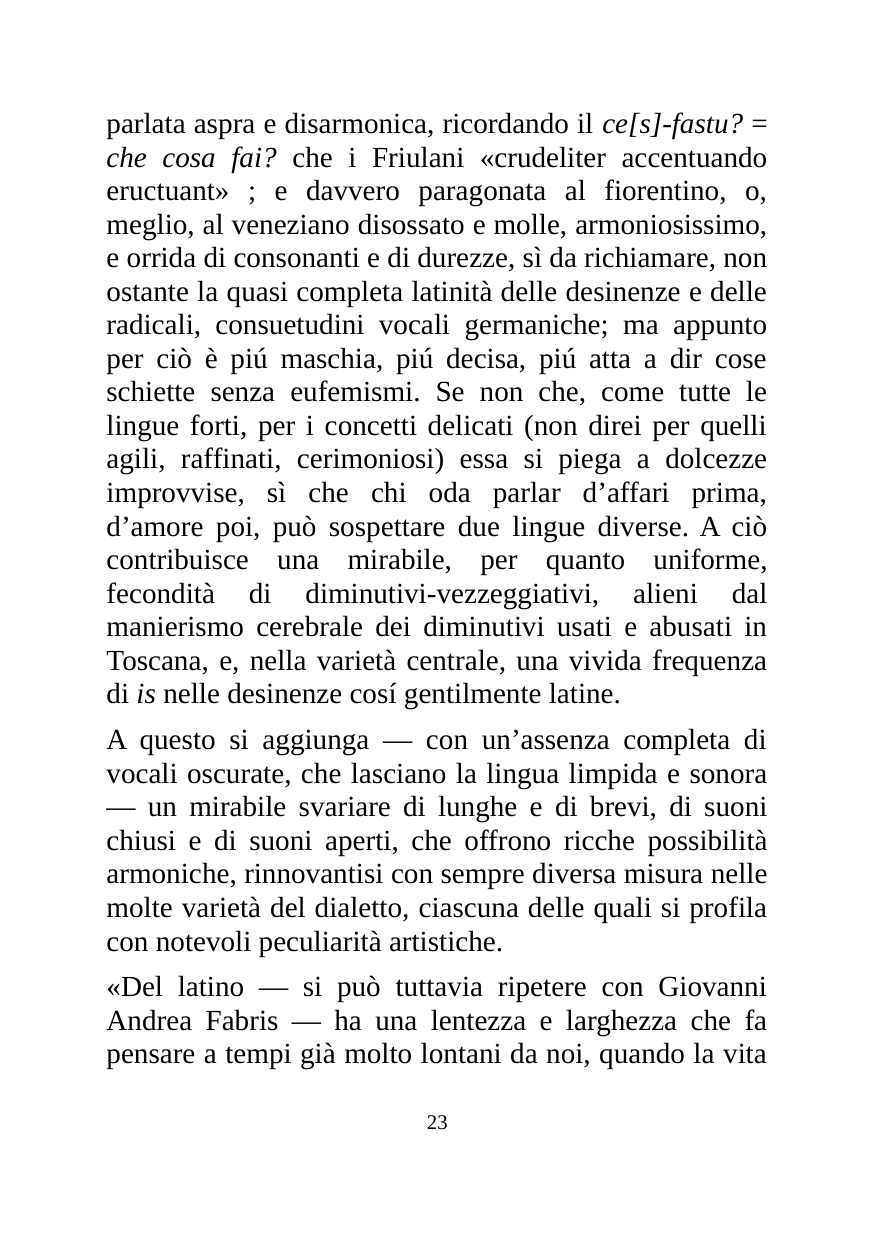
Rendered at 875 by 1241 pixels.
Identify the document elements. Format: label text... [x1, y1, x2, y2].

text «Del latino — si può tuttavia ripetere con Giovanni Andrea Fabris — ha una lentezza e larghezza che fa pensare a tempi già molto lontani da noi, quando la vita [106, 969, 768, 1070]
text parlata aspra e disarmonica, ricordando il ce[s]-fastu? = che cosa fai? che i Friulani «crudeliter accentuando eructuant» ; e davvero paragonata al fiorentino, o, meglio, al veneziano disossato e molle, armoniosissimo, e orrida di consonanti e di durezze, sì da richiamare, non ostante la quasi completa latinità delle desinenze e delle radicali, consuetudini vocali germaniche; ma appunto per ciò è piú maschia, piú decisa, piú atta a dir cose schiette senza eufemismi. Se non che, come tutte le lingue forti, per i concetti delicati (non direi per quelli agili, raffinati, cerimoniosi) essa si piega a dolcezze improvvise, sì che chi oda parlar d’affari prima, d’amore poi, può sospettare due lingue diverse. A ciò contribuisce una mirabile, per quanto uniforme, fecondità di diminutivi-vezzeggiativi, alieni dal manierismo cerebrale dei diminutivi usati e abusati in Toscana, e, nella varietà centrale, una vivida frequenza di is nelle desinenze cosí gentilmente latine. [106, 106, 768, 710]
text A questo si aggiunga — con un’assenza completa di vocali oscurate, che lasciano la lingua limpida e sonora — un mirabile svariare di lunghe e di brevi, di suoni chiusi e di suoni aperti, che offrono ricche possibilità armoniche, rinnovantisi con sempre diversa misura nelle molte varietà del dialetto, ciascuna delle quali si profila con notevoli peculiarità artistiche. [106, 722, 768, 957]
